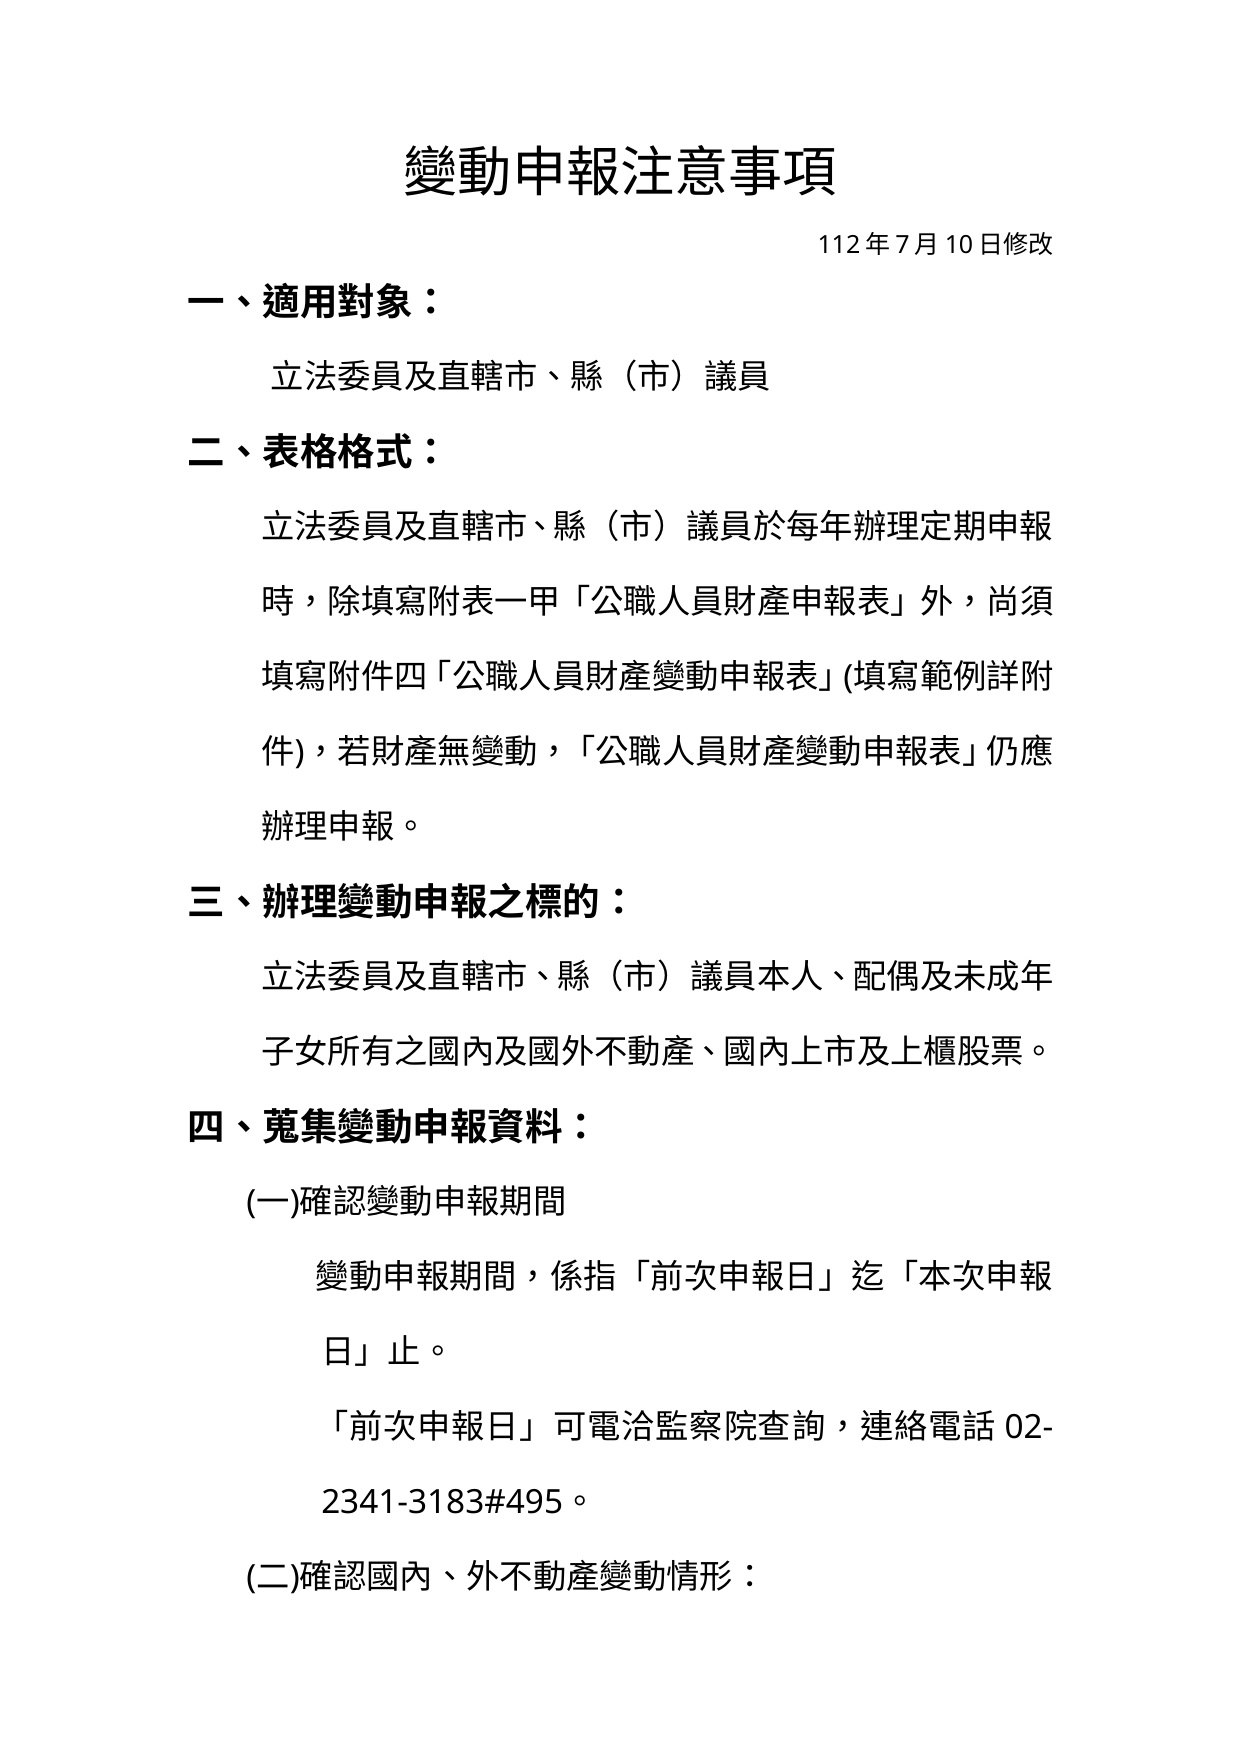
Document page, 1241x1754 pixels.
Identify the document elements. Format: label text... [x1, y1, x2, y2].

text 立法委員及直轄市、縣（市）議員本人、配偶及未成年子女所有之國內及國外不動產、國內上市及上櫃股票。 [261, 936, 1053, 1086]
text 變動申報注意事項 [187, 111, 1053, 224]
text 「前次申報日」可電洽監察院查詢，連絡電話02-2341-3183#495。 [315, 1386, 1053, 1536]
text (一)確認變動申報期間 [187, 1161, 1053, 1236]
text 三、辦理變動申報之標的： [187, 861, 1053, 936]
text 立法委員及直轄市、縣（市）議員於每年辦理定期申報時，除填寫附表一甲「公職人員財產申報表」外，尚須填寫附件四「公職人員財產變動申報表」(填寫範例詳附件)，若財產無變動，「公職人員財產變動申報表」仍應辦理申報。 [261, 486, 1053, 861]
text 四、蒐集變動申報資料： [187, 1086, 1053, 1161]
text 112年7月10日修改 [187, 224, 1053, 261]
text 一、適用對象： [187, 261, 1053, 336]
text 立法委員及直轄市、縣（市）議員 [187, 336, 1053, 411]
text 變動申報期間，係指「前次申報日」迄「本次申報日」止。 [315, 1236, 1053, 1386]
text (二)確認國內、外不動產變動情形： [187, 1536, 1053, 1611]
text 二、表格格式： [187, 411, 1053, 486]
